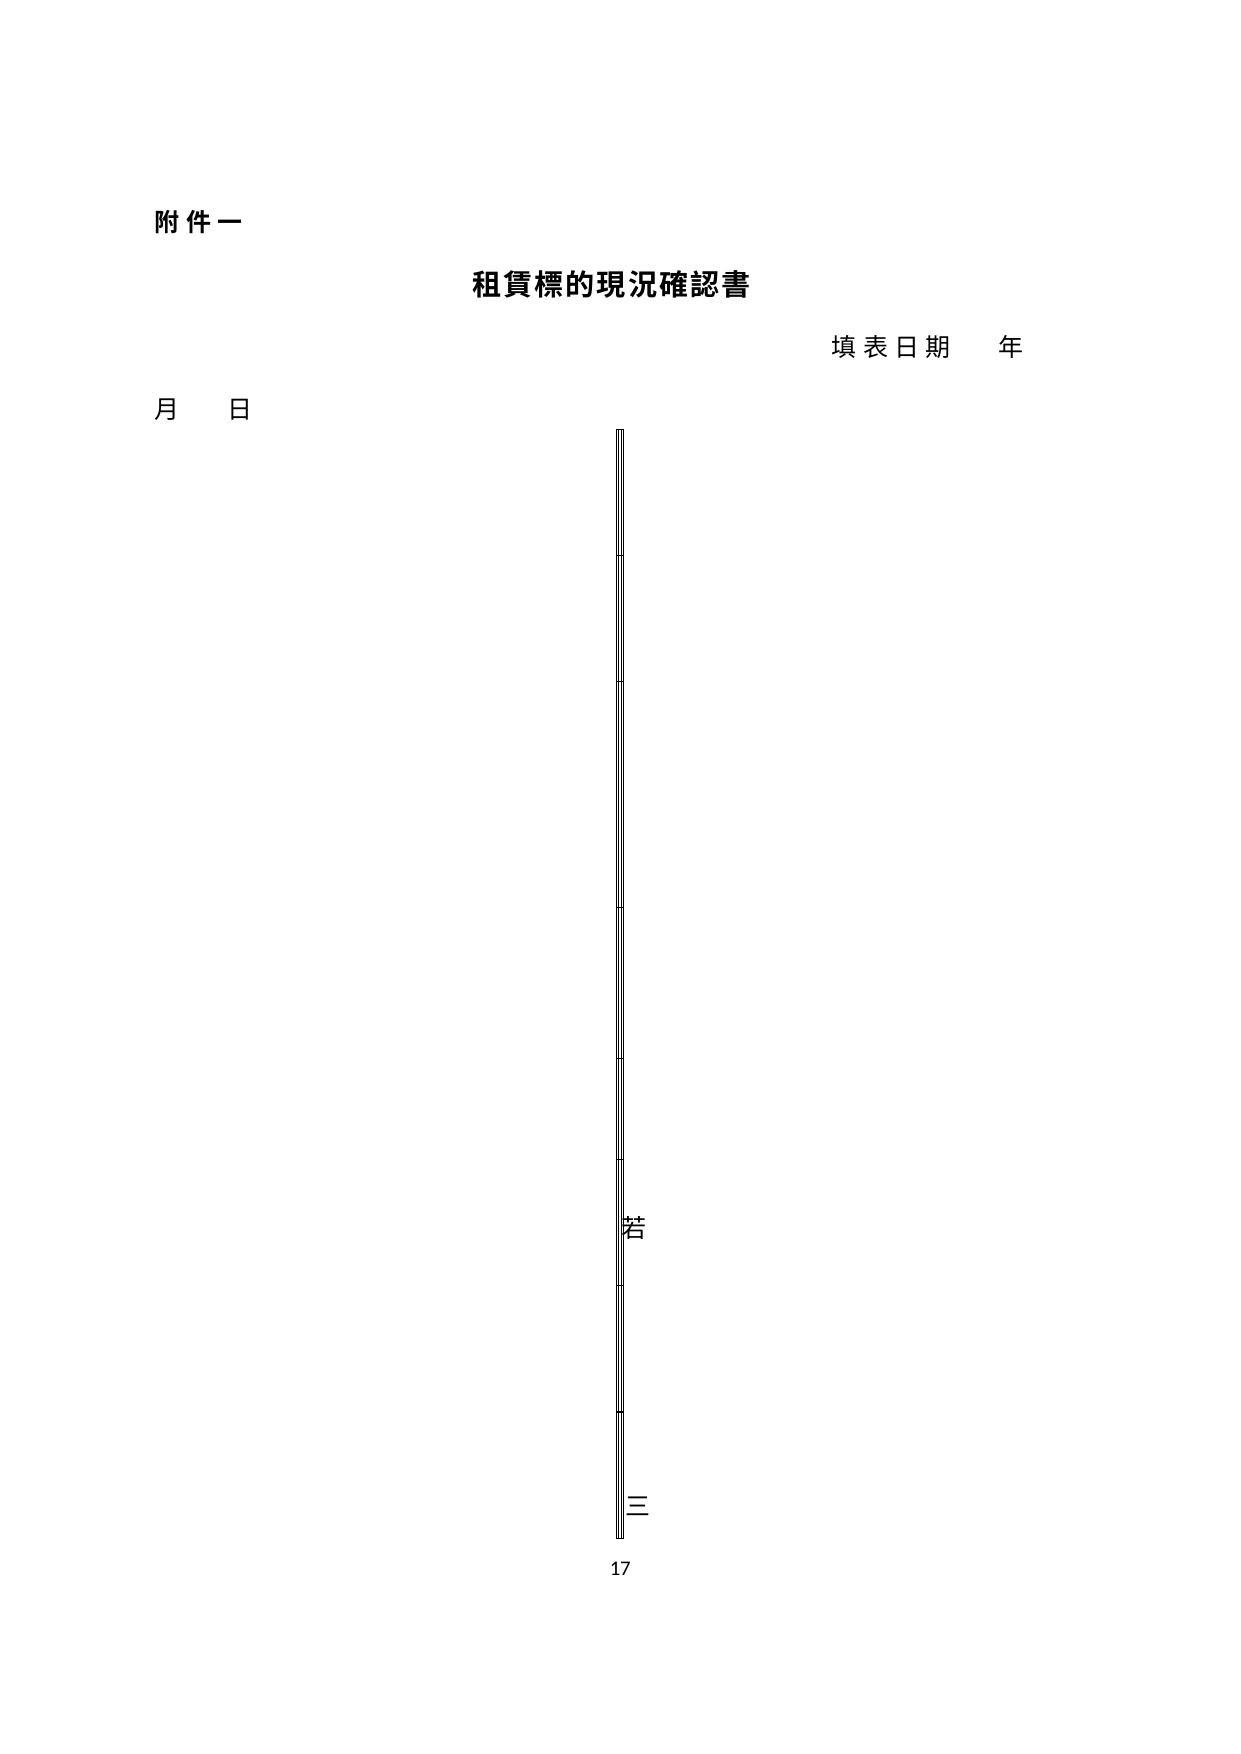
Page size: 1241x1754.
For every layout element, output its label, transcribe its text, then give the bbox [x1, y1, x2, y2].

text 附件一 [151, 179, 1071, 241]
text 填表日期 年 月 日 [151, 304, 1071, 429]
text 租賃標的現況確認書 [151, 241, 1071, 304]
